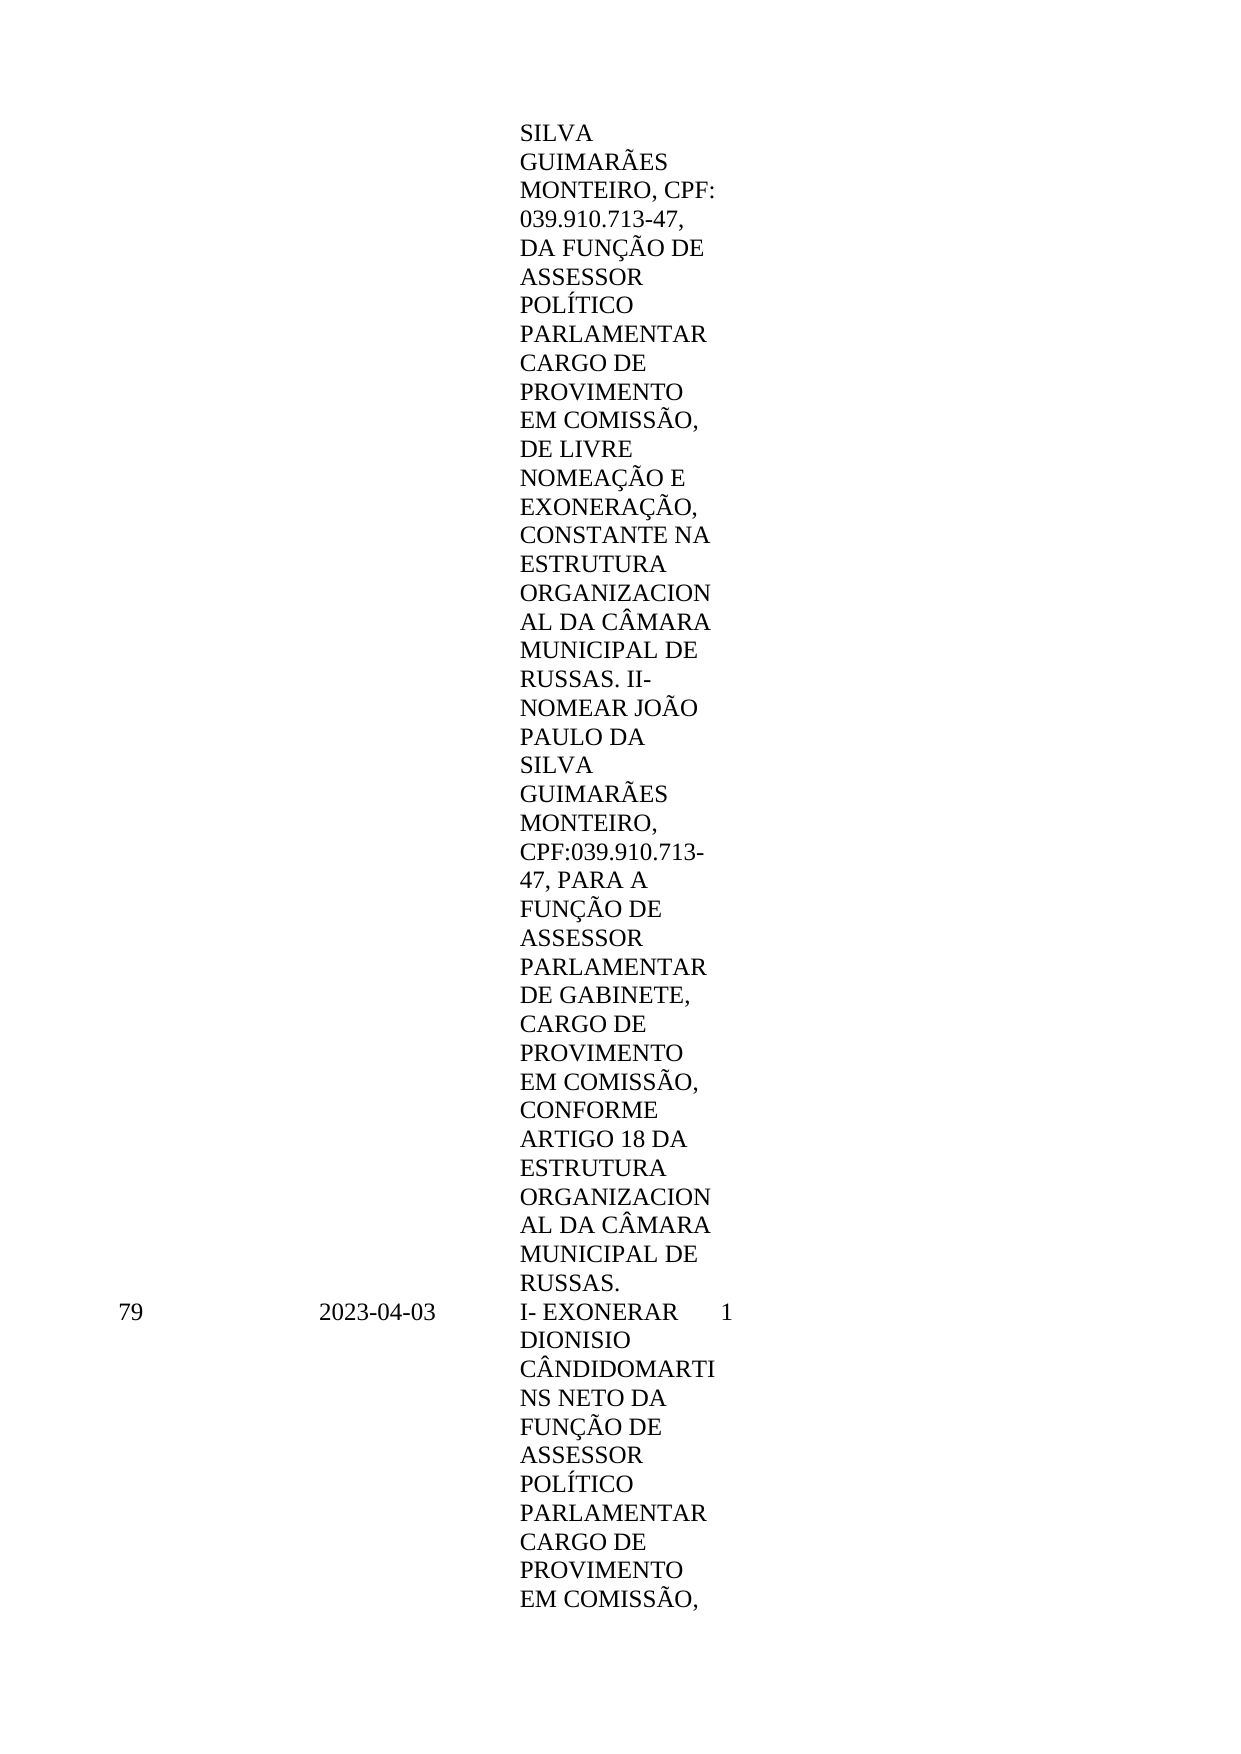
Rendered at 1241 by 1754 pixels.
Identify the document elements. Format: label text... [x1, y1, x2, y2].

table_cell 79 [118, 1297, 319, 1613]
table_cell 1 [720, 1297, 921, 1613]
table_cell [921, 1297, 1122, 1613]
table_cell [319, 118, 519, 1297]
table_cell SILVA GUIMARÃES MONTEIRO, CPF: 039.910.713-47, DA FUNÇÃO DE ASSESSOR POLÍTICO PARLAMENTAR CARGO DE PROVIMENTO EM COMISSÃO, DE LIVRE NOMEAÇÃO E EXONERAÇÃO, CONSTANTE NA ESTRUTURA ORGANIZACIONAL DA CÂMARA MUNICIPAL DE RUSSAS. II- NOMEAR JOÃO PAULO DA SILVA GUIMARÃES MONTEIRO, CPF:039.910.713-47, PARA A FUNÇÃO DE ASSESSOR PARLAMENTAR DE GABINETE, CARGO DE PROVIMENTO EM COMISSÃO, CONFORME ARTIGO 18 DA ESTRUTURA ORGANIZACIONAL DA CÂMARA MUNICIPAL DE RUSSAS. [520, 118, 720, 1297]
table_cell [720, 118, 921, 1297]
table_cell [118, 118, 319, 1297]
table_cell I- EXONERAR DIONISIO CÂNDIDOMARTINS NETO DA FUNÇÃO DE ASSESSOR POLÍTICO PARLAMENTAR CARGO DE PROVIMENTO EM COMISSÃO, [520, 1297, 720, 1613]
table_cell [921, 118, 1122, 1297]
table_cell 2023-04-03 [319, 1297, 519, 1613]
